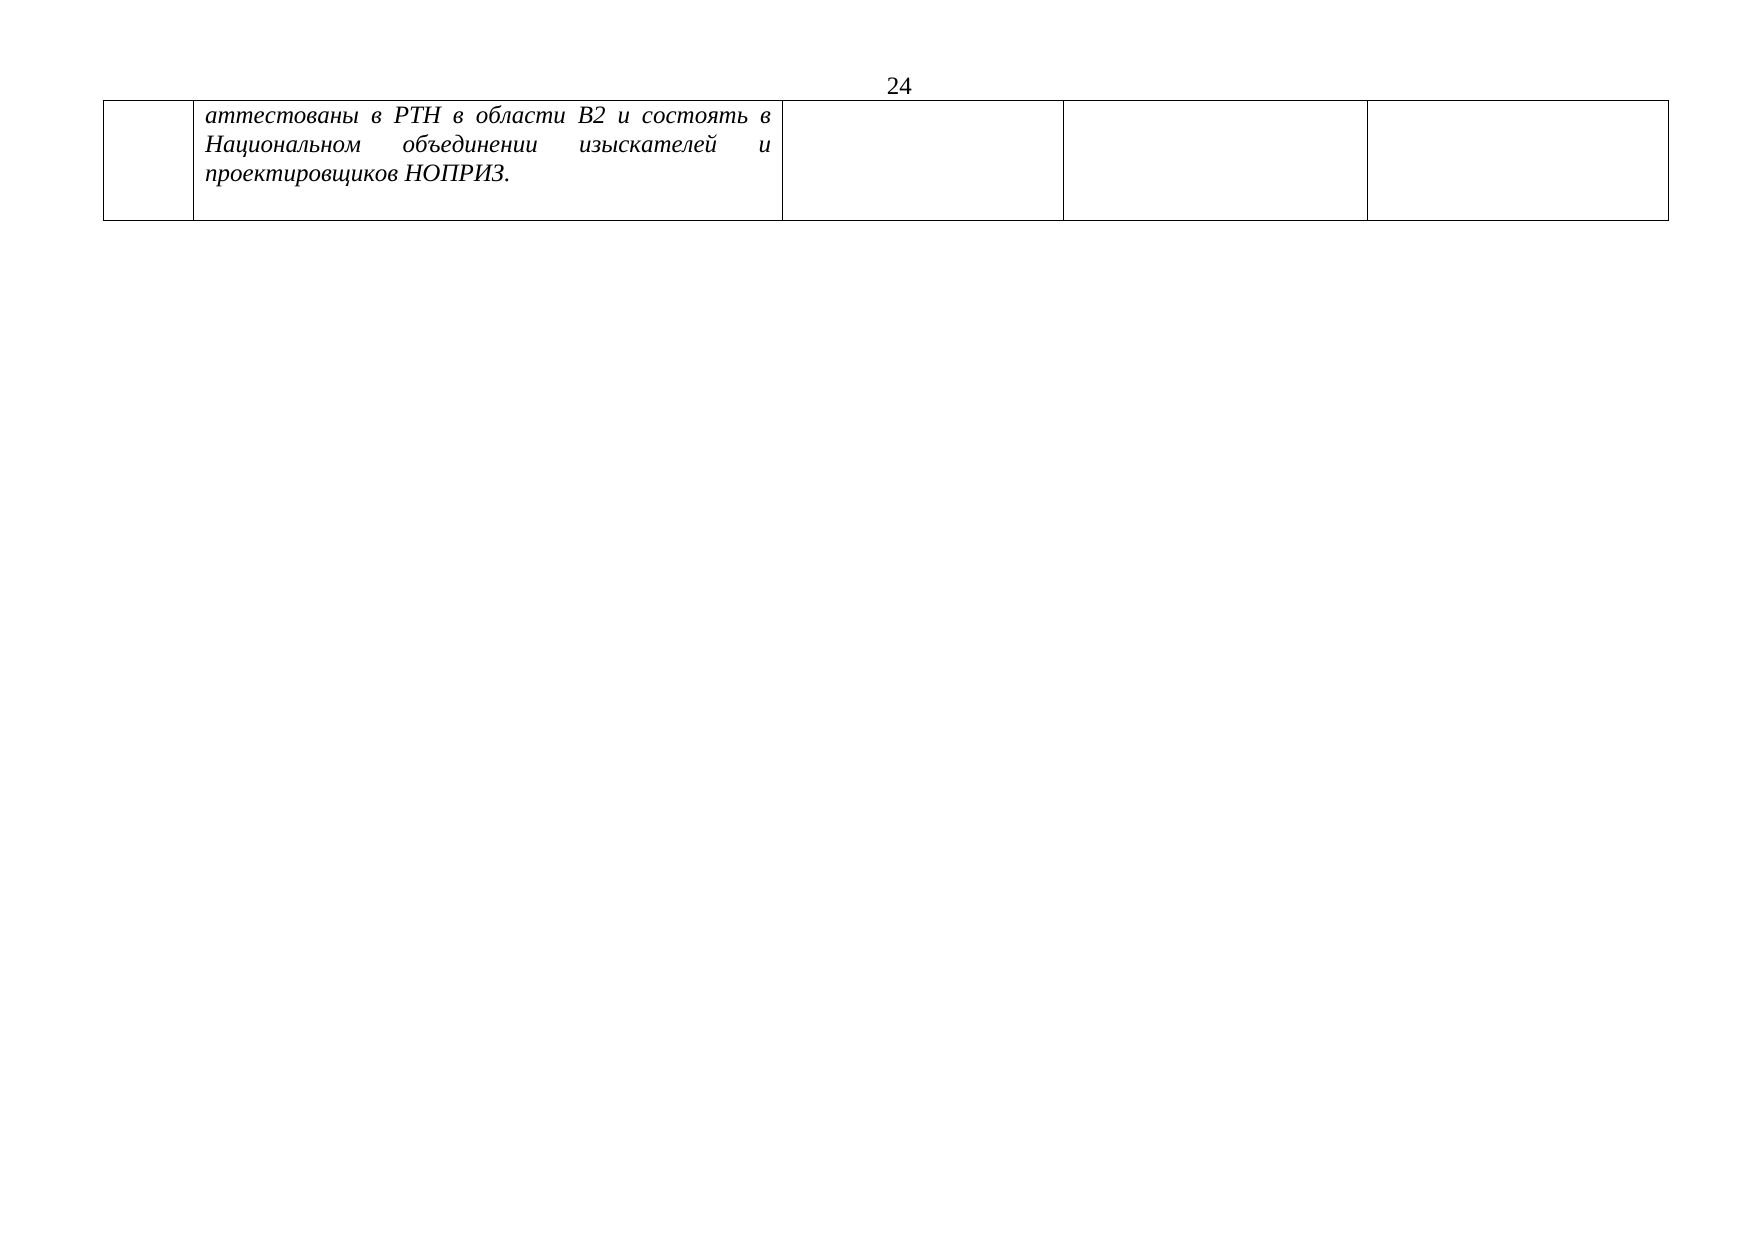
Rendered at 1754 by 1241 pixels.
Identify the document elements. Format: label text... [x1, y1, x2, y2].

table_cell [1368, 101, 1668, 220]
table_cell [104, 101, 193, 220]
table_cell [1064, 101, 1367, 220]
table_cell [783, 101, 1063, 220]
table_cell аттестованы в РТН в области В2 и состоять в Национальном объединении изыскателей и проектировщиков НОПРИЗ. [194, 101, 782, 220]
